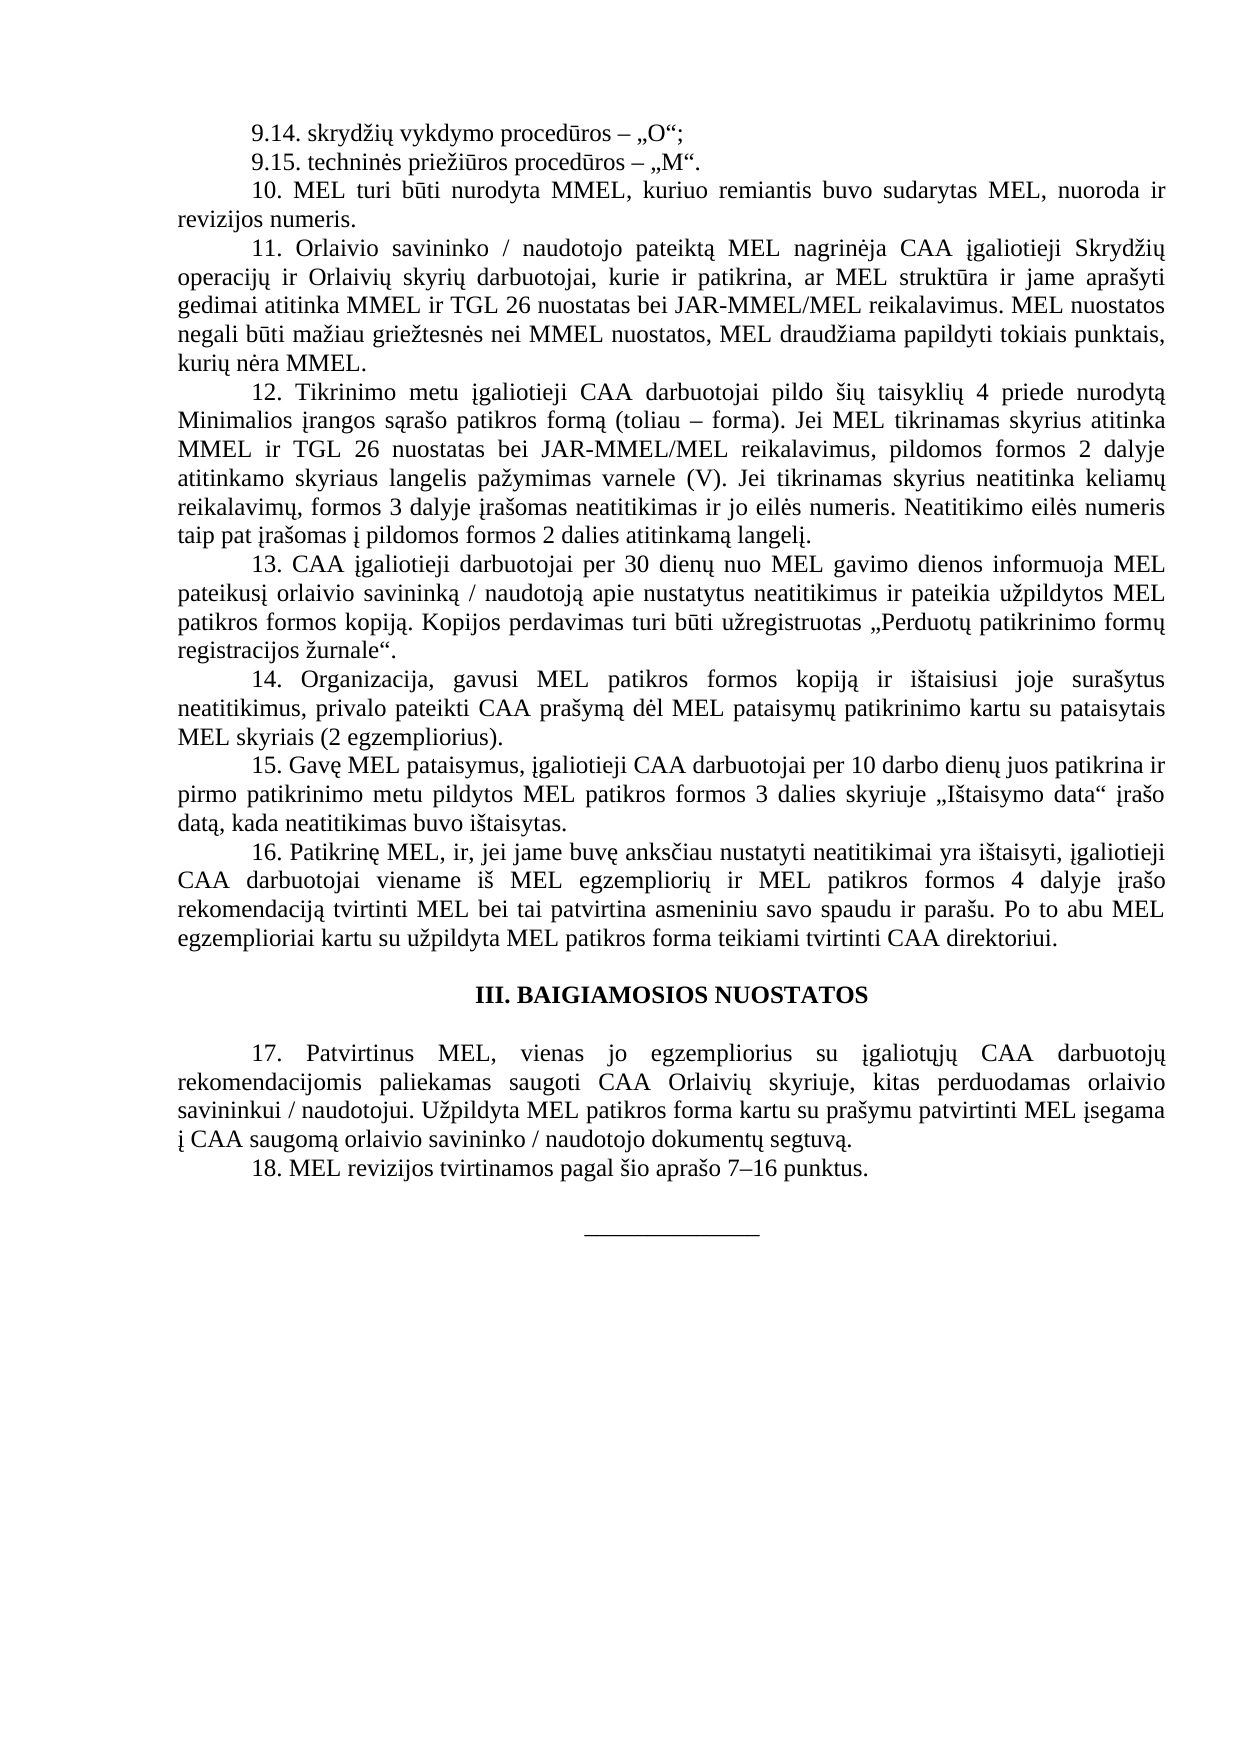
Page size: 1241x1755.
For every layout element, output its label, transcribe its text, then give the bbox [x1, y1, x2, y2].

text 10. MEL turi būti nurodyta MMEL, kuriuo remiantis buvo sudarytas MEL, nuoroda ir revizijos numeris. [177, 176, 1166, 233]
text 17. Patvirtinus MEL, vienas jo egzempliorius su įgaliotųjų CAA darbuotojų rekomendacijomis paliekamas saugoti CAA Orlaivių skyriuje, kitas perduodamas orlaivio savininkui / naudotojui. Užpildyta MEL patikros forma kartu su prašymu patvirtinti MEL įsegama į CAA saugomą orlaivio savininko / naudotojo dokumentų segtuvą. [177, 1038, 1166, 1153]
text 13. CAA įgaliotieji darbuotojai per 30 dienų nuo MEL gavimo dienos informuoja MEL pateikusį orlaivio savininką / naudotoją apie nustatytus neatitikimus ir pateikia užpildytos MEL patikros formos kopiją. Kopijos perdavimas turi būti užregistruotas „Perduotų patikrinimo formų registracijos žurnale“. [177, 549, 1166, 664]
text III. BAIGIAMOSIOS NUOSTATOS [177, 981, 1166, 1009]
text 14. Organizacija, gavusi MEL patikros formos kopiją ir ištaisiusi joje surašytus neatitikimus, privalo pateikti CAA prašymą dėl MEL pataisymų patikrinimo kartu su pataisytais MEL skyriais (2 egzempliorius). [177, 664, 1166, 751]
text 9.15. techninės priežiūros procedūros – „M“. [177, 147, 1166, 176]
text 15. Gavę MEL pataisymus, įgaliotieji CAA darbuotojai per 10 darbo dienų juos patikrina ir pirmo patikrinimo metu pildytos MEL patikros formos 3 dalies skyriuje „Ištaisymo data“ įrašo datą, kada neatitikimas buvo ištaisytas. [177, 751, 1166, 837]
text 12. Tikrinimo metu įgaliotieji CAA darbuotojai pildo šių taisyklių 4 priede nurodytą Minimalios įrangos sąrašo patikros formą (toliau – forma). Jei MEL tikrinamas skyrius atitinka MMEL ir TGL 26 nuostatas bei JAR-MMEL/MEL reikalavimus, pildomos formos 2 dalyje atitinkamo skyriaus langelis pažymimas varnele (V). Jei tikrinamas skyrius neatitinka keliamų reikalavimų, formos 3 dalyje įrašomas neatitikimas ir jo eilės numeris. Neatitikimo eilės numeris taip pat įrašomas į pildomos formos 2 dalies atitinkamą langelį. [177, 377, 1166, 549]
text 11. Orlaivio savininko / naudotojo pateiktą MEL nagrinėja CAA įgaliotieji Skrydžių operacijų ir Orlaivių skyrių darbuotojai, kurie ir patikrina, ar MEL struktūra ir jame aprašyti gedimai atitinka MMEL ir TGL 26 nuostatas bei JAR-MMEL/MEL reikalavimus. MEL nuostatos negali būti mažiau griežtesnės nei MMEL nuostatos, MEL draudžiama papildyti tokiais punktais, kurių nėra MMEL. [177, 233, 1166, 377]
text 16. Patikrinę MEL, ir, jei jame buvę anksčiau nustatyti neatitikimai yra ištaisyti, įgaliotieji CAA darbuotojai viename iš MEL egzempliorių ir MEL patikros formos 4 dalyje įrašo rekomendaciją tvirtinti MEL bei tai patvirtina asmeniniu savo spaudu ir parašu. Po to abu MEL egzemplioriai kartu su užpildyta MEL patikros forma teikiami tvirtinti CAA direktoriui. [177, 837, 1166, 952]
text ______________ [177, 1211, 1166, 1239]
text 9.14. skrydžių vykdymo procedūros – „O“; [177, 118, 1166, 147]
text 18. MEL revizijos tvirtinamos pagal šio aprašo 7–16 punktus. [177, 1153, 1166, 1182]
